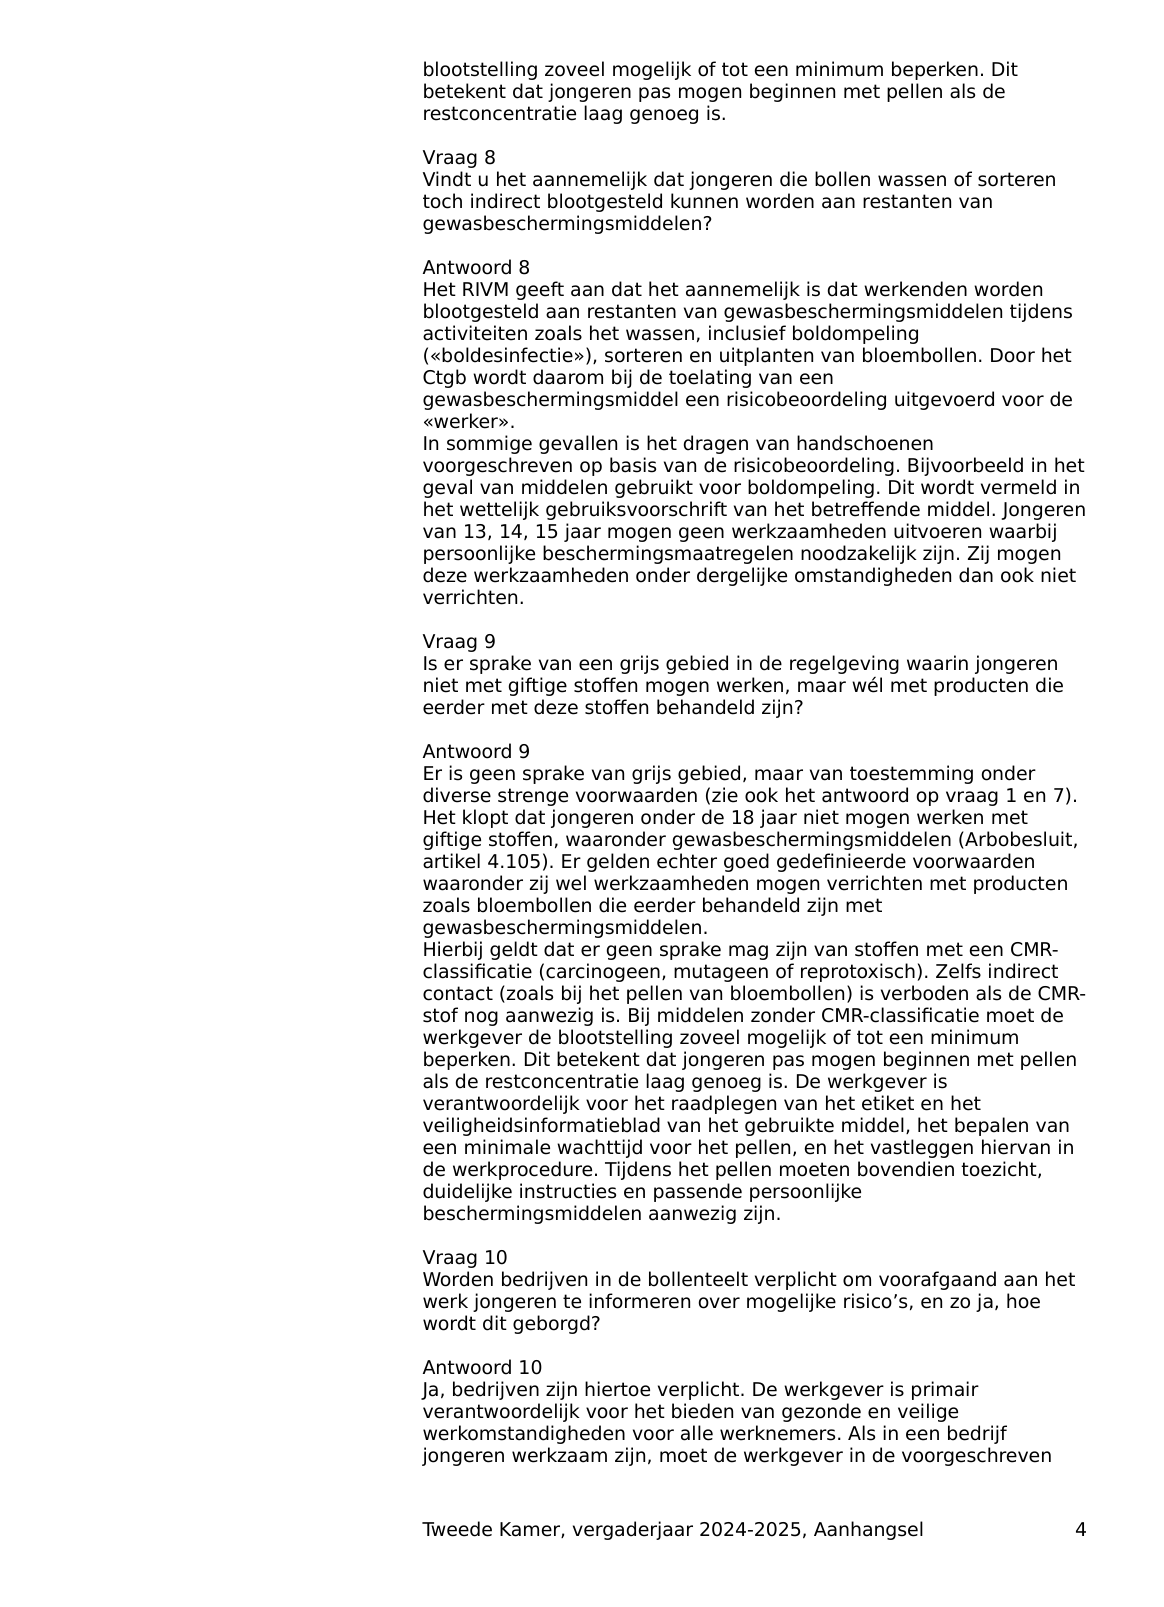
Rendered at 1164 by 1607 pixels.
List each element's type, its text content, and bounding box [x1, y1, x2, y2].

text Het RIVM geeft aan dat het aannemelijk is dat werkenden worden blootgesteld aan restanten van gewasbeschermingsmiddelen tijdens activiteiten zoals het wassen, inclusief boldompeling («boldesinfectie»), sorteren en uitplanten van bloembollen. Door het Ctgb wordt daarom bij de toelating van een gewasbeschermingsmiddel een risicobeoordeling uitgevoerd voor de «werker». [422, 279, 1087, 433]
text Is er sprake van een grijs gebied in de regelgeving waarin jongeren niet met giftige stoffen mogen werken, maar wél met producten die eerder met deze stoffen behandeld zijn? [422, 653, 1087, 719]
text blootstelling zoveel mogelijk of tot een minimum beperken. Dit betekent dat jongeren pas mogen beginnen met pellen als de restconcentratie laag genoeg is. [422, 59, 1087, 125]
text Vraag 8 [422, 147, 1087, 169]
text Ja, bedrijven zijn hiertoe verplicht. De werkgever is primair verantwoordelijk voor het bieden van gezonde en veilige werkomstandigheden voor alle werknemers. Als in een bedrijf jongeren werkzaam zijn, moet de werkgever in de voorgeschreven [422, 1379, 1087, 1467]
text Hierbij geldt dat er geen sprake mag zijn van stoffen met een CMR-classificatie (carcinogeen, mutageen of reprotoxisch). Zelfs indirect contact (zoals bij het pellen van bloembollen) is verboden als de CMR-stof nog aanwezig is. Bij middelen zonder CMR-classificatie moet de werkgever de blootstelling zoveel mogelijk of tot een minimum beperken. Dit betekent dat jongeren pas mogen beginnen met pellen als de restconcentratie laag genoeg is. De werkgever is verantwoordelijk voor het raadplegen van het etiket en het veiligheidsinformatieblad van het gebruikte middel, het bepalen van een minimale wachttijd voor het pellen, en het vastleggen hiervan in de werkprocedure. Tijdens het pellen moeten bovendien toezicht, duidelijke instructies en passende persoonlijke beschermingsmiddelen aanwezig zijn. [422, 939, 1087, 1225]
text Het klopt dat jongeren onder de 18 jaar niet mogen werken met giftige stoffen, waaronder gewasbeschermingsmiddelen (Arbobesluit, artikel 4.105). Er gelden echter goed gedefinieerde voorwaarden waaronder zij wel werkzaamheden mogen verrichten met producten zoals bloembollen die eerder behandeld zijn met gewasbeschermingsmiddelen. [422, 807, 1087, 939]
text Antwoord 9 [422, 741, 1087, 763]
text Antwoord 10 [422, 1357, 1087, 1379]
text In sommige gevallen is het dragen van handschoenen voorgeschreven op basis van de risicobeoordeling. Bijvoorbeeld in het geval van middelen gebruikt voor boldompeling. Dit wordt vermeld in het wettelijk gebruiksvoorschrift van het betreffende middel. Jongeren van 13, 14, 15 jaar mogen geen werkzaamheden uitvoeren waarbij persoonlijke beschermingsmaatregelen noodzakelijk zijn. Zij mogen deze werkzaamheden onder dergelijke omstandigheden dan ook niet verrichten. [422, 433, 1087, 609]
text Er is geen sprake van grijs gebied, maar van toestemming onder diverse strenge voorwaarden (zie ook het antwoord op vraag 1 en 7). [422, 763, 1087, 807]
text Vindt u het aannemelijk dat jongeren die bollen wassen of sorteren toch indirect blootgesteld kunnen worden aan restanten van gewasbeschermingsmiddelen? [422, 169, 1087, 235]
text Worden bedrijven in de bollenteelt verplicht om voorafgaand aan het werk jongeren te informeren over mogelijke risico’s, en zo ja, hoe wordt dit geborgd? [422, 1269, 1087, 1335]
text Vraag 9 [422, 631, 1087, 653]
text Antwoord 8 [422, 257, 1087, 279]
text Vraag 10 [422, 1247, 1087, 1269]
